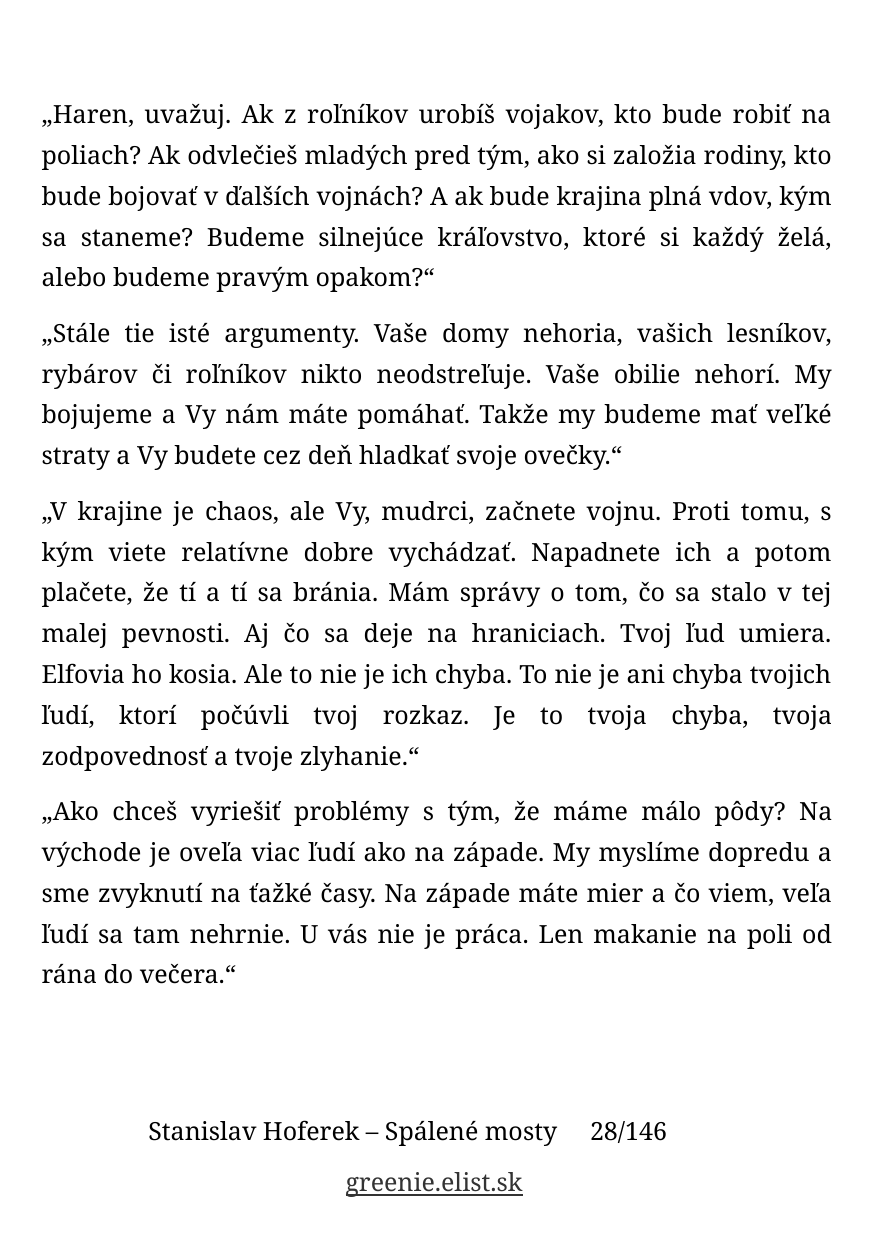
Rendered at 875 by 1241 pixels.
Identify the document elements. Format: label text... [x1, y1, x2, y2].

text „Haren, uvažuj. Ak z roľníkov urobíš vojakov, kto bude robiť na poliach? Ak odvlečieš mladých pred tým, ako si založia rodiny, kto bude bojovať v ďalších vojnách? A ak bude krajina plná vdov, kým sa staneme? Budeme silnejúce kráľovstvo, ktoré si každý želá, alebo budeme pravým opakom?“ [41, 97, 833, 294]
text „V krajine je chaos, ale Vy, mudrci, začnete vojnu. Proti tomu, s kým viete relatívne dobre vychádzať. Napadnete ich a potom plačete, že tí a tí sa bránia. Mám správy o tom, čo sa stalo v tej malej pevnosti. Aj čo sa deje na hraniciach. Tvoj ľud umiera. Elfovia ho kosia. Ale to nie je ich chyba. To nie je ani chyba tvojich ľudí, ktorí počúvli tvoj rozkaz. Je to tvoja chyba, tvoja zodpovednosť a tvoje zlyhanie.“ [41, 493, 833, 772]
text „Stále tie isté argumenty. Vaše domy nehoria, vašich lesníkov, rybárov či roľníkov nikto neodstreľuje. Vaše obilie nehorí. My bojujeme a Vy nám máte pomáhať. Takže my budeme mať veľké straty a Vy budete cez deň hladkať svoje ovečky.“ [41, 316, 833, 472]
text „Ako chceš vyriešiť problémy s tým, že máme málo pôdy? Na východe je oveľa viac ľudí ako na západe. My myslíme dopredu a sme zvyknutí na ťažké časy. Na západe máte mier a čo viem, veľa ľudí sa tam nehrnie. U vás nie je práca. Len makanie na poli od rána do večera.“ [41, 794, 833, 991]
